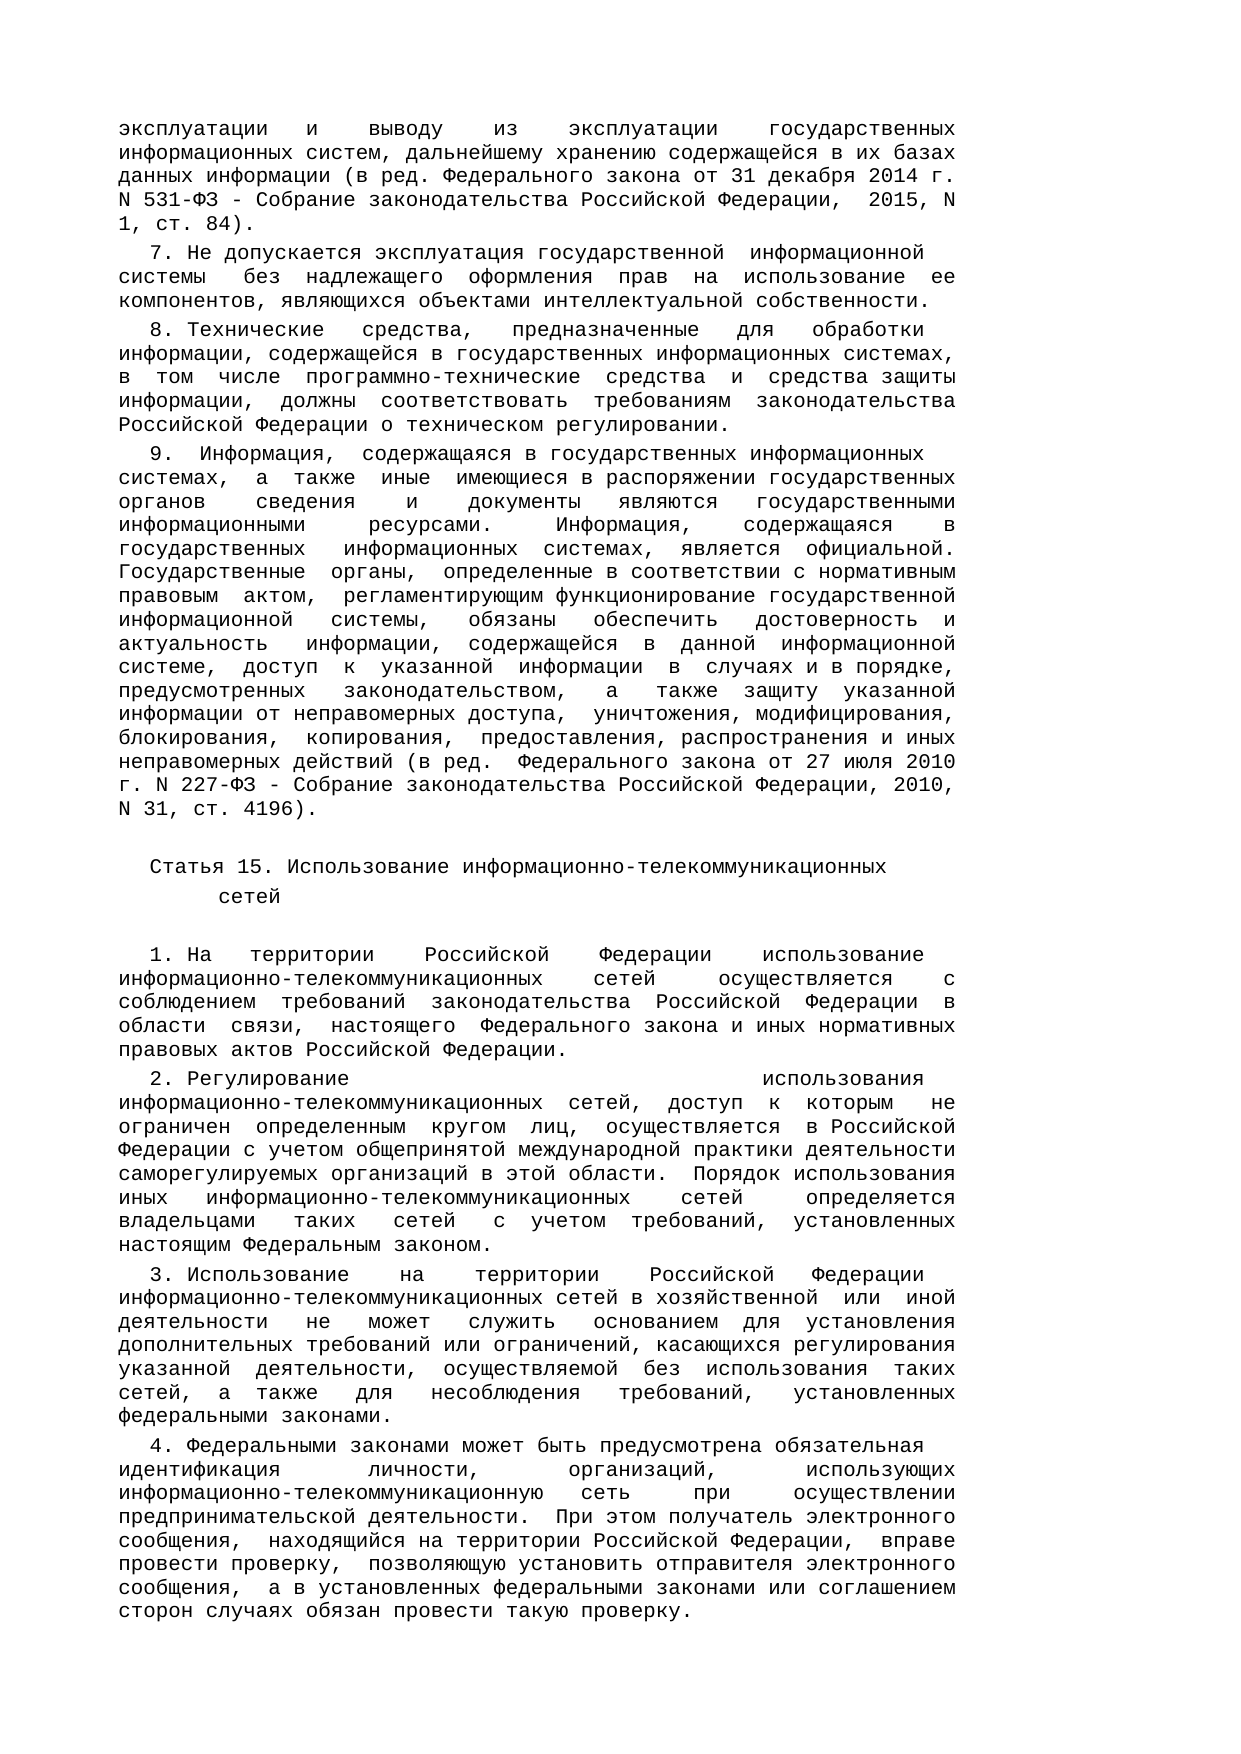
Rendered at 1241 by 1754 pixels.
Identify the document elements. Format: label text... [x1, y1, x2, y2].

text системах, а также иные имеющиеся в распоряжении государственных [118, 467, 1122, 491]
text N 531-ФЗ - Собрание законодательства Российской Федерации, 2015, N [118, 189, 1122, 213]
text сторон случаях обязан провести такую проверку. [118, 1601, 1122, 1624]
text системы без надлежащего оформления прав на использование ее [118, 266, 1122, 289]
text деятельности не может служить основанием для установления [118, 1311, 1122, 1334]
text дополнительных требований или ограничений, касающихся регулирования [118, 1334, 1122, 1358]
text информации, содержащейся в государственных информационных системах, [118, 343, 1122, 366]
text г. N 227-ФЗ - Собрание законодательства Российской Федерации, 2010, [118, 774, 1122, 798]
text Федерации с учетом общепринятой международной практики деятельности [118, 1139, 1122, 1163]
text владельцами таких сетей с учетом требований, установленных [118, 1210, 1122, 1234]
text Российской Федерации о техническом регулировании. [118, 414, 1122, 437]
text указанной деятельности, осуществляемой без использования таких [118, 1358, 1122, 1382]
text данных информации (в ред. Федерального закона от 31 декабря 2014 г. [118, 165, 1122, 189]
text правовым актом, регламентирующим функционирование государственной [118, 585, 1122, 609]
text блокирования, копирования, предоставления, распространения и иных [118, 727, 1122, 751]
text 1, ст. 84). [118, 213, 1122, 236]
text идентификация личности, организаций, использующих [118, 1459, 1122, 1482]
text настоящим Федеральным законом. [118, 1234, 1122, 1258]
text сетей, а также для несоблюдения требований, установленных [118, 1382, 1122, 1405]
text провести проверку, позволяющую установить отправителя электронного [118, 1553, 1122, 1577]
text предпринимательской деятельности. При этом получатель электронного [118, 1506, 1122, 1529]
text 9. Информация, содержащаяся в государственных информационных [118, 437, 1122, 467]
text N 31, ст. 4196). [118, 798, 1122, 822]
text саморегулируемых организаций в этой области. Порядок использования [118, 1163, 1122, 1187]
text области связи, настоящего Федерального закона и иных нормативных [118, 1015, 1122, 1039]
text компонентов, являющихся объектами интеллектуальной собственности. [118, 289, 1122, 313]
text 7. Не допускается эксплуатация государственной информационной [118, 236, 1122, 266]
text информационно-телекоммуникационных сетей осуществляется с [118, 968, 1122, 992]
text 2. Регулирование использования [118, 1062, 1122, 1092]
text информационными ресурсами. Информация, содержащаяся в [118, 514, 1122, 538]
text сетей [118, 880, 1122, 909]
text соблюдением требований законодательства Российской Федерации в [118, 992, 1122, 1015]
text информационной системы, обязаны обеспечить достоверность и [118, 609, 1122, 632]
text 1. На территории Российской Федерации использование [118, 938, 1122, 968]
text 8. Технические средства, предназначенные для обработки [118, 313, 1122, 343]
text актуальность информации, содержащейся в данной информационной [118, 632, 1122, 656]
text федеральными законами. [118, 1405, 1122, 1429]
text государственных информационных системах, является официальной. [118, 538, 1122, 562]
text иных информационно-телекоммуникационных сетей определяется [118, 1187, 1122, 1210]
text информационно-телекоммуникационную сеть при осуществлении [118, 1482, 1122, 1506]
text неправомерных действий (в ред. Федерального закона от 27 июля 2010 [118, 751, 1122, 774]
text 4. Федеральными законами может быть предусмотрена обязательная [118, 1429, 1122, 1459]
text предусмотренных законодательством, а также защиту указанной [118, 680, 1122, 703]
text органов сведения и документы являются государственными [118, 491, 1122, 514]
text информационно-телекоммуникационных сетей, доступ к которым не [118, 1092, 1122, 1116]
text сообщения, находящийся на территории Российской Федерации, вправе [118, 1529, 1122, 1553]
text Статья 15. Использование информационно-телекоммуникационных [118, 850, 1122, 880]
text информации от неправомерных доступа, уничтожения, модифицирования, [118, 703, 1122, 727]
text эксплуатации и выводу из эксплуатации государственных [118, 118, 1122, 142]
text информации, должны соответствовать требованиям законодательства [118, 390, 1122, 414]
text сообщения, а в установленных федеральными законами или соглашением [118, 1577, 1122, 1601]
text правовых актов Российской Федерации. [118, 1039, 1122, 1062]
text информационно-телекоммуникационных сетей в хозяйственной или иной [118, 1287, 1122, 1311]
text Государственные органы, определенные в соответствии с нормативным [118, 562, 1122, 585]
text информационных систем, дальнейшему хранению содержащейся в их базах [118, 142, 1122, 165]
text 3. Использование на территории Российской Федерации [118, 1258, 1122, 1287]
text в том числе программно-технические средства и средства защиты [118, 366, 1122, 390]
text ограничен определенным кругом лиц, осуществляется в Российской [118, 1116, 1122, 1139]
text системе, доступ к указанной информации в случаях и в порядке, [118, 656, 1122, 680]
